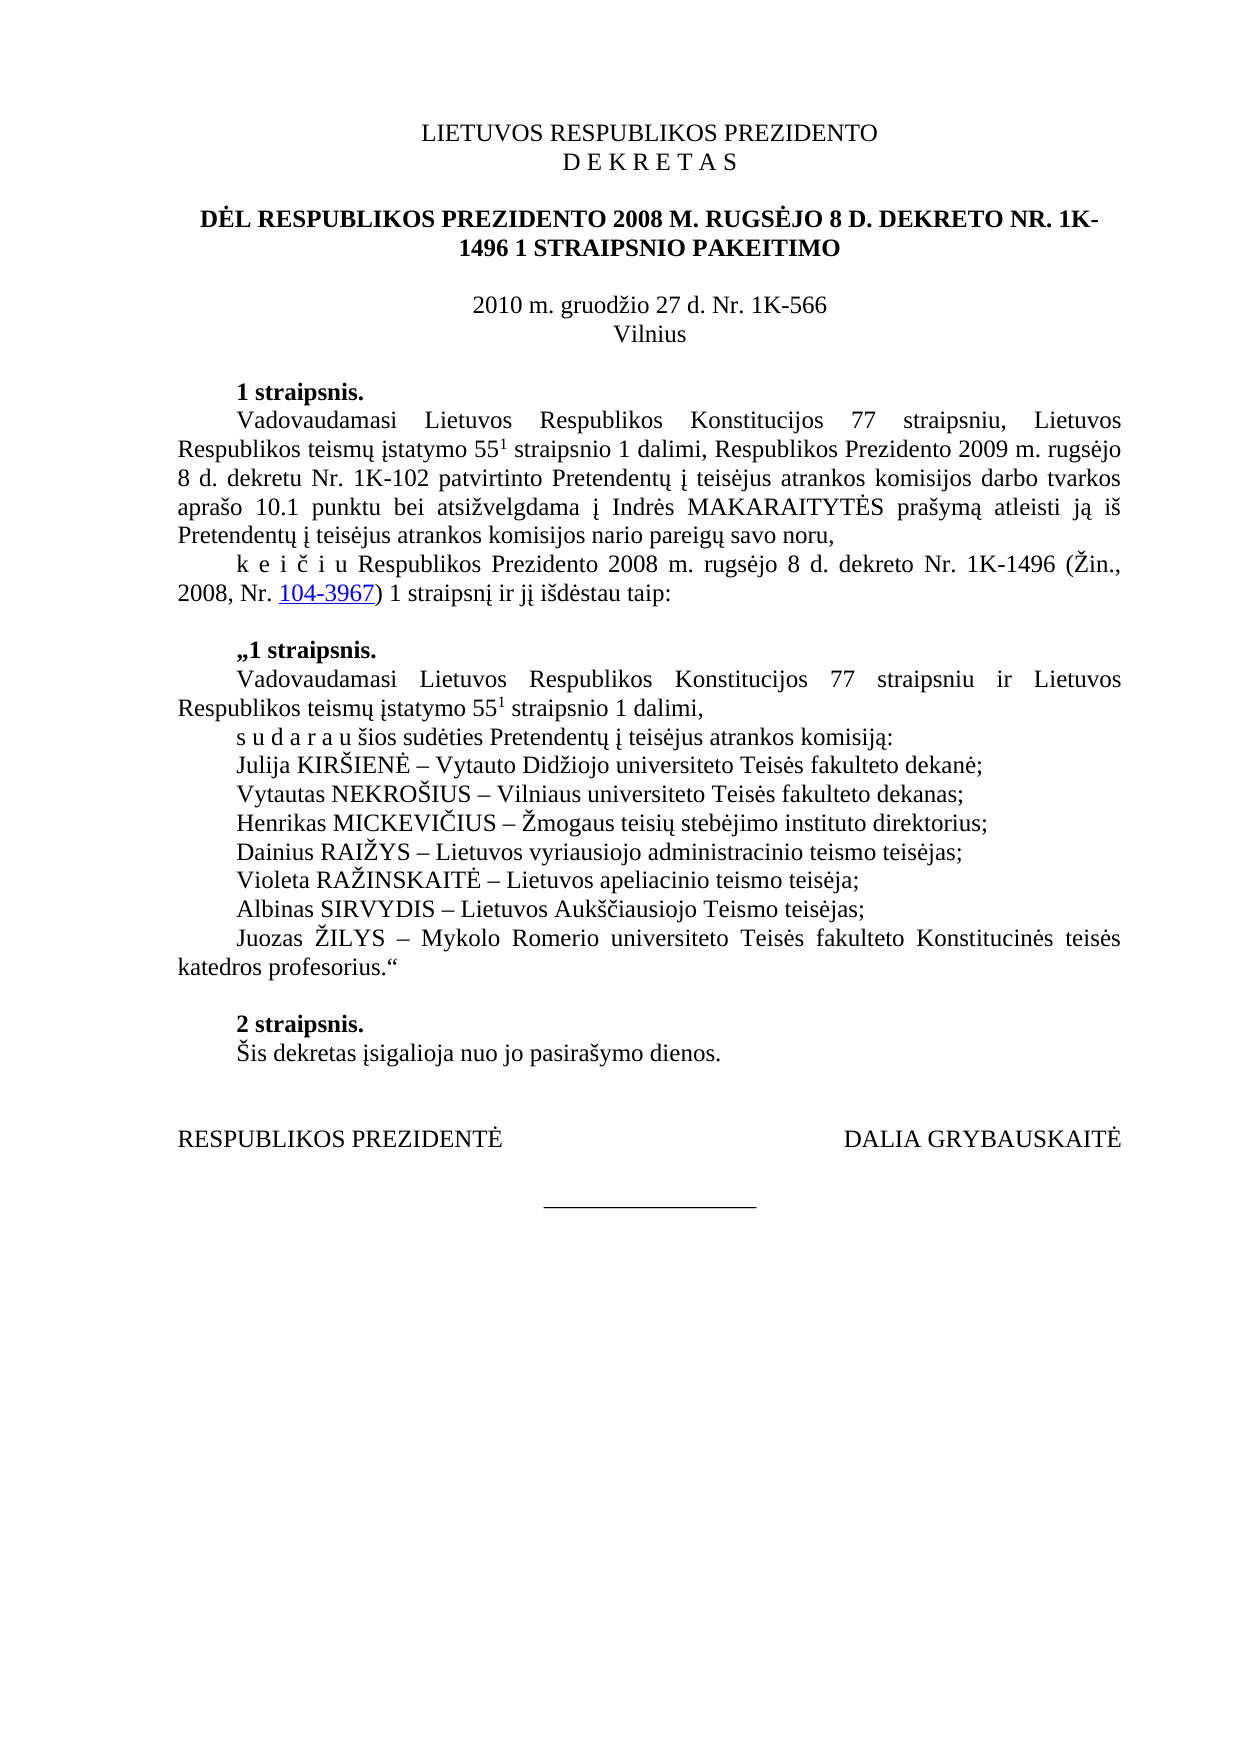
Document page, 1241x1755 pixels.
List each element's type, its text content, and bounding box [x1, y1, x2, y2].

text „1 straipsnis. [177, 636, 1122, 664]
text s u d a r a u šios sudėties Pretendentų į teisėjus atrankos komisiją: [177, 722, 1122, 751]
text Juozas ŽILYS – Mykolo Romerio universiteto Teisės fakulteto Konstitucinės teisės katedros profesorius.“ [177, 923, 1122, 981]
text 2 straipsnis. [177, 1009, 1122, 1038]
text Dainius RAIŽYS – Lietuvos vyriausiojo administracinio teismo teisėjas; [177, 837, 1122, 866]
text 1 straipsnis. [177, 377, 1122, 406]
text DĖL RESPUBLIKOS PREZIDENTO 2008 M. RUGSĖJO 8 D. DEKRETO Nr. 1K-1496 1 STRAIPSNIO PAKEITIMO [177, 204, 1122, 262]
text Šis dekretas įsigalioja nuo jo pasirašymo dienos. [177, 1038, 1122, 1067]
text 2010 m. gruodžio 27 d. Nr. 1K-566 [177, 291, 1122, 319]
text Julija KIRŠIENĖ – Vytauto Didžiojo universiteto Teisės fakulteto dekanė; [177, 751, 1122, 779]
text LIETUVOS RESPUBLIKOS PREZIDENTO [177, 118, 1122, 147]
text k e i č i u Respublikos Prezidento 2008 m. rugsėjo 8 d. dekreto Nr. 1K-1496 (Žin., 2008, Nr. 104-3967) 1 straipsnį ir jį išdėstau taip: [177, 549, 1122, 607]
text RESPUBLIKOS PREZIDENTĖ DALIA GRYBAUSKAITĖ [177, 1124, 1122, 1153]
text Vytautas NEKROŠIUS – Vilniaus universiteto Teisės fakulteto dekanas; [177, 779, 1122, 808]
text D E K R E T A S [177, 147, 1122, 176]
text Vadovaudamasi Lietuvos Respublikos Konstitucijos 77 straipsniu, Lietuvos Respublikos teismų įstatymo 551 straipsnio 1 dalimi, Respublikos Prezidento 2009 m. rugsėjo 8 d. dekretu Nr. 1K-102 patvirtinto Pretendentų į teisėjus atrankos komisijos darbo tvarkos aprašo 10.1 punktu bei atsižvelgdama į Indrės MAKARAITYTĖS prašymą atleisti ją iš Pretendentų į teisėjus atrankos komisijos nario pareigų savo noru, [177, 406, 1122, 549]
text _________________ [177, 1182, 1122, 1211]
text Vadovaudamasi Lietuvos Respublikos Konstitucijos 77 straipsniu ir Lietuvos Respublikos teismų įstatymo 551 straipsnio 1 dalimi, [177, 664, 1122, 722]
text Violeta RAŽINSKAITĖ – Lietuvos apeliacinio teismo teisėja; [177, 866, 1122, 894]
text Henrikas MICKEVIČIUS – Žmogaus teisių stebėjimo instituto direktorius; [177, 808, 1122, 837]
text Albinas SIRVYDIS – Lietuvos Aukščiausiojo Teismo teisėjas; [177, 894, 1122, 923]
text Vilnius [177, 319, 1122, 348]
